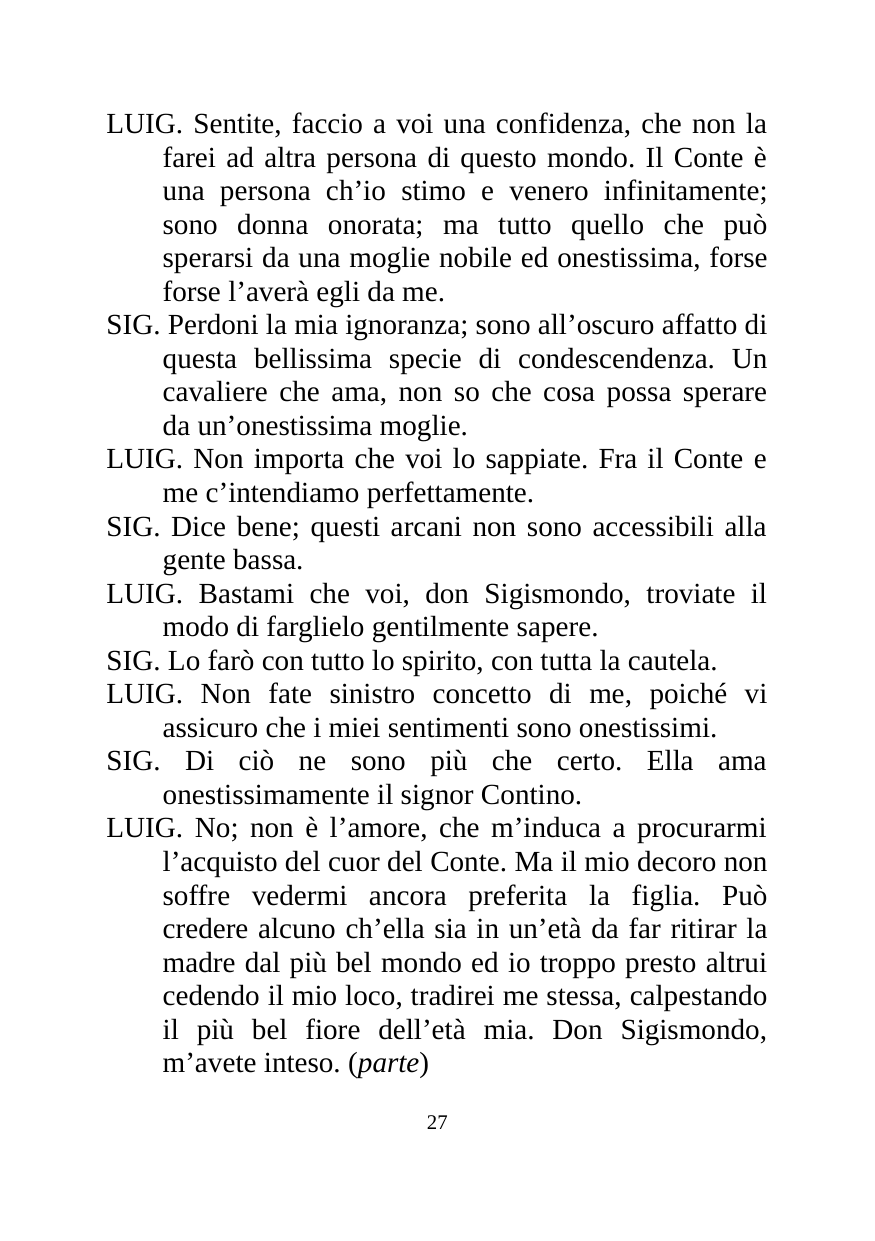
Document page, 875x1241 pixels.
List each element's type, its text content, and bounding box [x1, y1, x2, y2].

text SIG. Di ciò ne sono più che certo. Ella ama onestissimamente il signor Contino. [106, 743, 768, 811]
text LUIG. Non fate sinistro concetto di me, poiché vi assicuro che i miei sentimenti sono onestissimi. [106, 676, 768, 743]
text LUIG. Non importa che voi lo sappiate. Fra il Conte e me c’intendiamo perfettamente. [106, 442, 768, 509]
text SIG. Perdoni la mia ignoranza; sono all’oscuro affatto di questa bellissima specie di condescendenza. Un cavaliere che ama, non so che cosa possa sperare da un’onestissima moglie. [106, 307, 768, 442]
text LUIG. Sentite, faccio a voi una confidenza, che non la farei ad altra persona di questo mondo. Il Conte è una persona ch’io stimo e venero infinitamente; sono donna onorata; ma tutto quello che può sperarsi da una moglie nobile ed onestissima, forse forse l’averà egli da me. [106, 106, 768, 307]
text LUIG. Bastami che voi, don Sigismondo, troviate il modo di farglielo gentilmente sapere. [106, 576, 768, 643]
text SIG. Dice bene; questi arcani non sono accessibili alla gente bassa. [106, 509, 768, 576]
text LUIG. No; non è l’amore, che m’induca a procurarmi l’acquisto del cuor del Conte. Ma il mio decoro non soffre vedermi ancora preferita la figlia. Può credere alcuno ch’ella sia in un’età da far ritirar la madre dal più bel mondo ed io troppo presto altrui cedendo il mio loco, tradirei me stessa, calpestando il più bel fiore dell’età mia. Don Sigismondo, m’avete inteso. (parte) [106, 811, 768, 1079]
text SIG. Lo farò con tutto lo spirito, con tutta la cautela. [106, 643, 768, 676]
